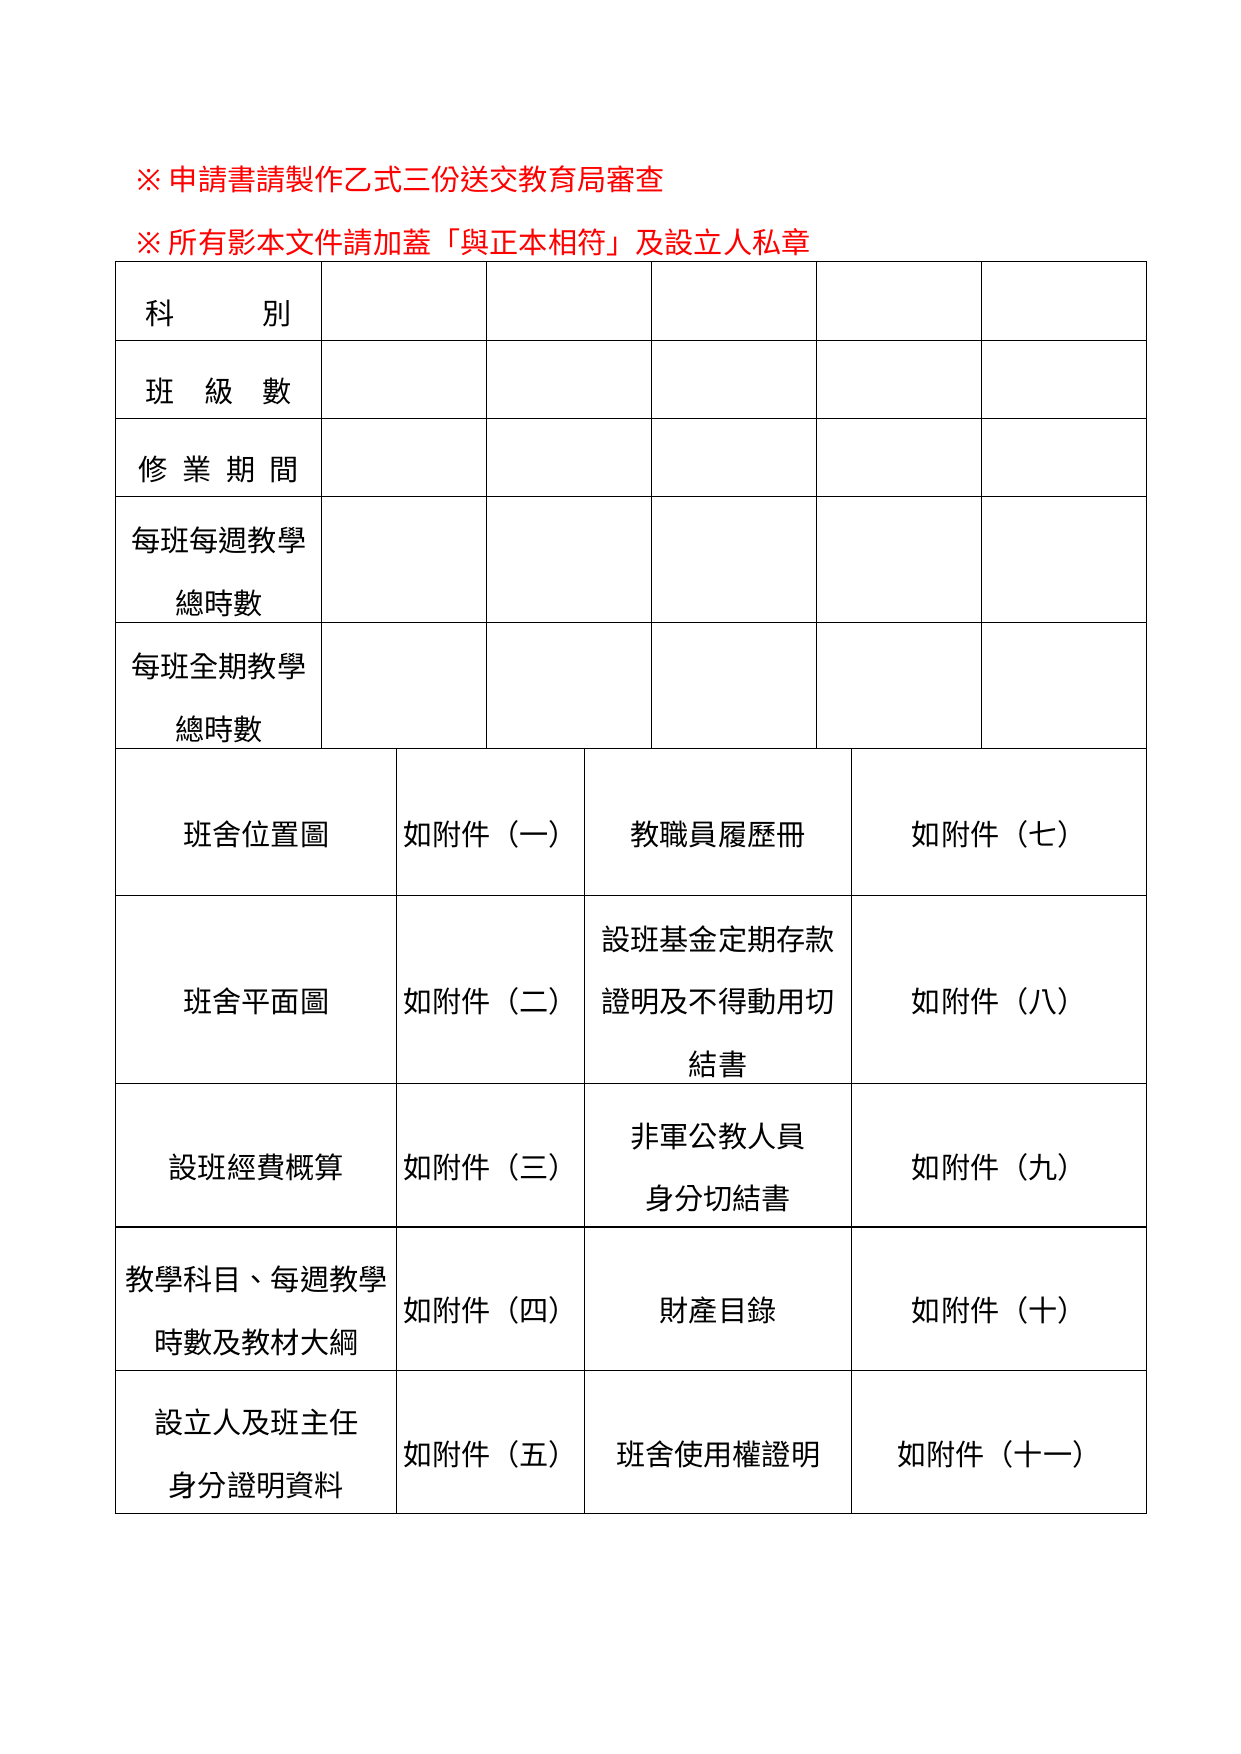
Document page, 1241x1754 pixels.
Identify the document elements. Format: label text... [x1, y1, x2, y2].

table_cell 如附件（四） [397, 1228, 584, 1370]
table_cell [322, 497, 486, 622]
table_cell 班舍位置圖 [116, 749, 396, 894]
table_header [487, 262, 651, 339]
table_cell [487, 341, 651, 418]
table_cell 設班基金定期存款證明及不得動用切結書 [585, 896, 851, 1083]
table_cell [487, 623, 651, 748]
table_cell [652, 623, 816, 748]
table_cell [487, 497, 651, 622]
table_cell 班舍使用權證明 [585, 1371, 851, 1513]
table_cell 如附件（三） [397, 1084, 584, 1226]
table_cell 如附件（七） [852, 749, 1146, 894]
table_cell 財產目錄 [585, 1228, 851, 1370]
table_cell [817, 341, 981, 418]
table_cell [322, 341, 486, 418]
table_header [322, 262, 486, 339]
table_cell 每班全期教學 總時數 [116, 623, 321, 748]
table_cell [652, 419, 816, 496]
table_cell [322, 623, 486, 748]
table_cell 每班每週教學 總時數 [116, 497, 321, 622]
list 申請書請製作乙式三份送交教育局審查 [131, 136, 1106, 199]
table_cell [817, 419, 981, 496]
table_header [652, 262, 816, 339]
table_cell [982, 341, 1146, 418]
table_cell 設立人及班主任 身分證明資料 [116, 1371, 396, 1513]
table_cell 如附件（一） [397, 749, 584, 894]
table_cell 班 級 數 [116, 341, 321, 418]
table_cell 班舍平面圖 [116, 896, 396, 1083]
table_cell 設班經費概算 [116, 1084, 396, 1226]
table_cell 教職員履歷冊 [585, 749, 851, 894]
table_header [817, 262, 981, 339]
table_cell [817, 623, 981, 748]
table_cell 非軍公教人員 身分切結書 [585, 1084, 851, 1226]
table_cell 如附件（二） [397, 896, 584, 1083]
table_cell 教學科目、每週教學時數及教材大綱 [116, 1228, 396, 1370]
table_cell [487, 419, 651, 496]
table_header [982, 262, 1146, 339]
table_cell [817, 497, 981, 622]
table_cell [982, 623, 1146, 748]
table_cell [322, 419, 486, 496]
table_cell 如附件（五） [397, 1371, 584, 1513]
table_cell [652, 341, 816, 418]
table_cell 如附件（十） [852, 1228, 1146, 1370]
table_header 科 別 [116, 262, 321, 339]
table_cell [652, 497, 816, 622]
list 所有影本文件請加蓋「與正本相符」及設立人私章 [131, 199, 1106, 261]
table_cell 如附件（九） [852, 1084, 1146, 1226]
table_cell [982, 497, 1146, 622]
table_cell [982, 419, 1146, 496]
table_cell 如附件（十一） [852, 1371, 1146, 1513]
table_cell 修 業 期 間 [116, 419, 321, 496]
table_cell 如附件（八） [852, 896, 1146, 1083]
